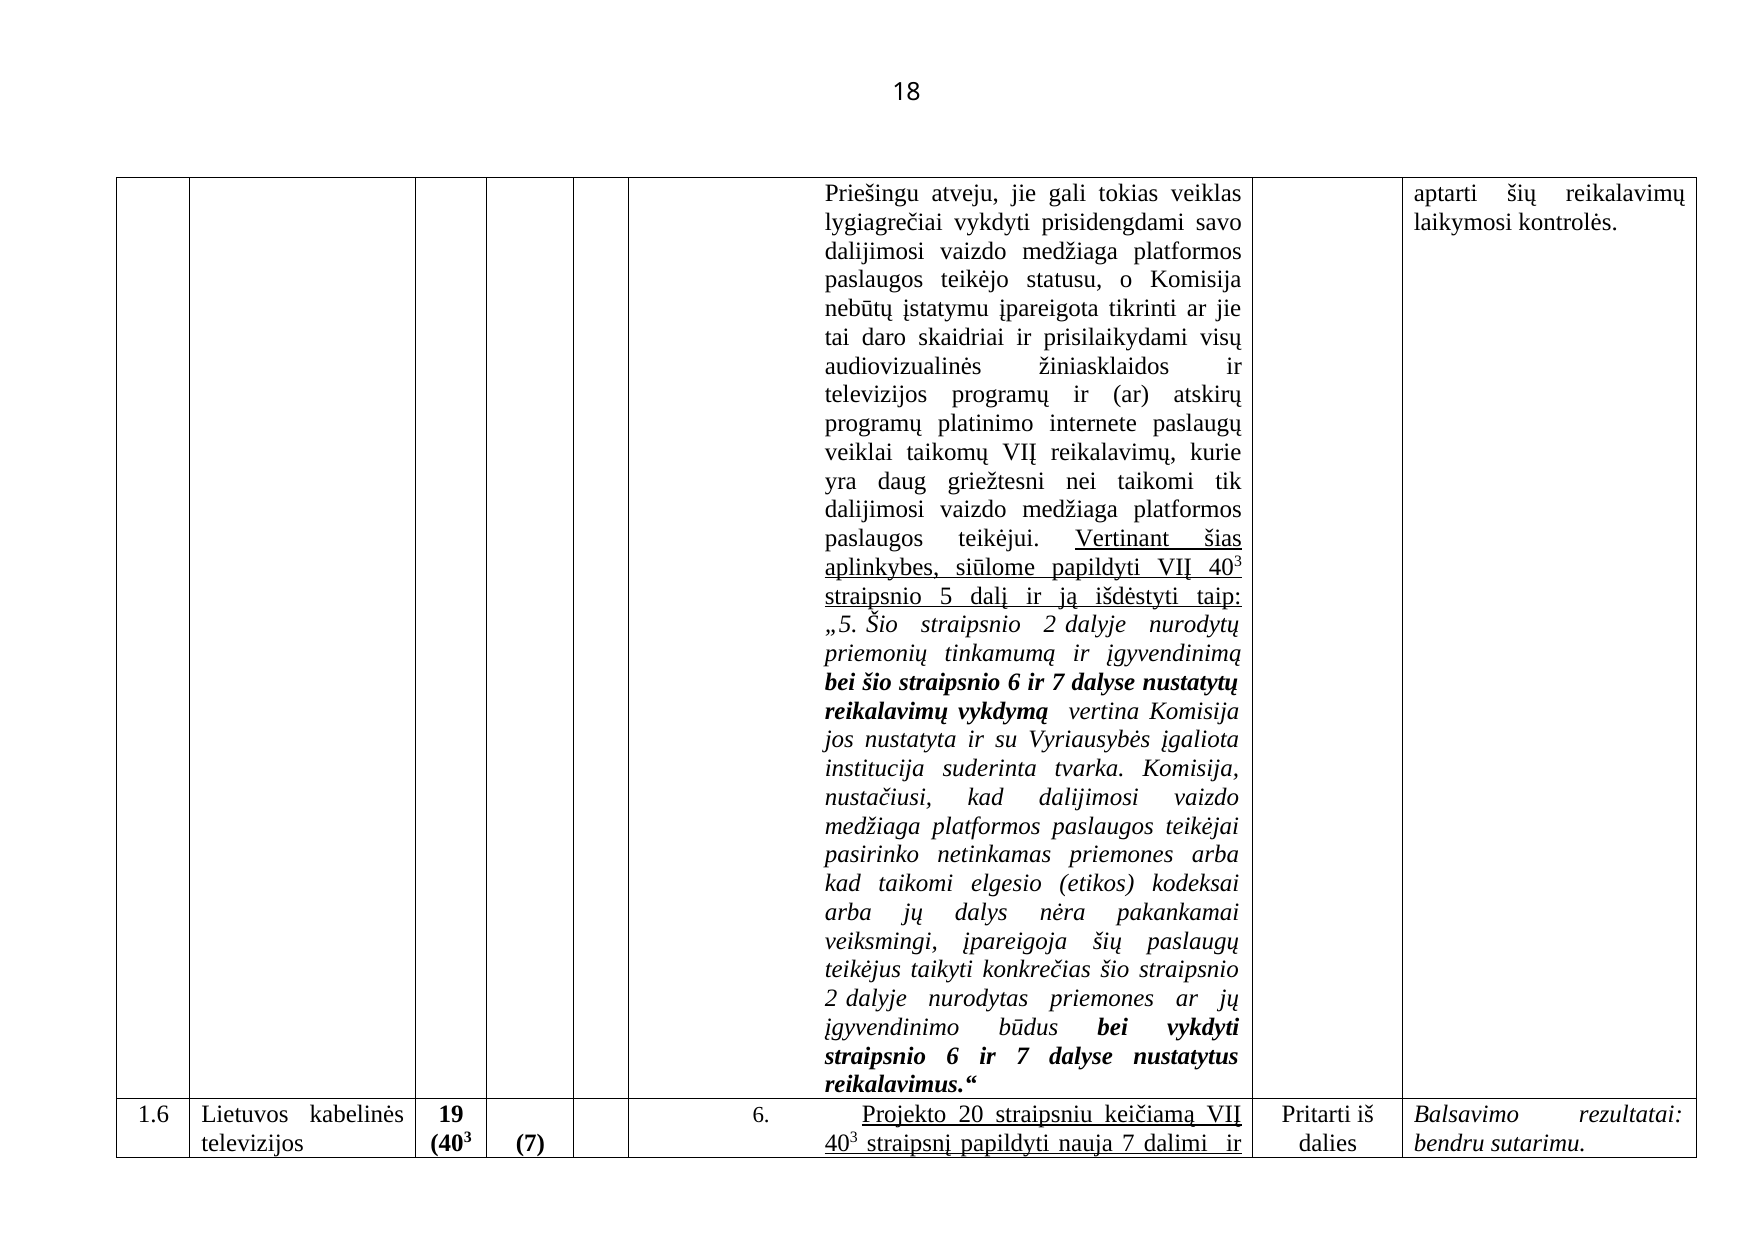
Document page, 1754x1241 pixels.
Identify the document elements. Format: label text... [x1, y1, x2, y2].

table_cell [574, 1099, 628, 1157]
table_cell Priešingu atveju, jie gali tokias veiklas lygiagrečiai vykdyti prisidengdami savo dalijimosi vaizdo medžiaga platformos paslaugos teikėjo statusu, o Komisija nebūtų įstatymu įpareigota tikrinti ar jie tai daro skaidriai ir prisilaikydami visų audiovizualinės žiniasklaidos ir televizijos programų ir (ar) atskirų programų platinimo internete paslaugų veiklai taikomų VIĮ reikalavimų, kurie yra daug griežtesni nei taikomi tik dalijimosi vaizdo medžiaga platformos paslaugos teikėjui. Vertinant šias aplinkybes, siūlome papildyti VIĮ 403 straipsnio 5 dalį ir ją išdėstyti taip: „5. Šio straipsnio 2 dalyje nurodytų priemonių tinkamumą ir įgyvendinimą bei šio straipsnio 6 ir 7 dalyse nustatytų reikalavimų vykdymą vertina Komisija jos nustatyta ir su Vyriausybės įgaliota institucija suderinta tvarka. Komisija, nustačiusi, kad dalijimosi vaizdo medžiaga platformos paslaugos teikėjai pasirinko netinkamas priemones arba kad taikomi elgesio (etikos) kodeksai arba jų dalys nėra pakankamai veiksmingi, įpareigoja šių paslaugų teikėjus taikyti konkrečias šio straipsnio 2 dalyje nurodytas priemones ar jų įgyvendinimo būdus bei vykdyti straipsnio 6 ir 7 dalyse nustatytus reikalavimus.“ [629, 178, 1252, 1098]
table_cell [487, 178, 573, 1098]
table_cell Balsavimo rezultatai: bendru sutarimu. [1403, 1099, 1696, 1157]
table_cell Projekto 20 straipsniu keičiamą VIĮ 403 straipsnį papildyti nauja 7 dalimi ir [629, 1099, 1252, 1157]
table_cell Lietuvos kabelinės televizijos [190, 1099, 415, 1157]
table_cell [117, 178, 189, 1098]
table_cell 1.6 [117, 1099, 189, 1157]
table_cell aptarti šių reikalavimų laikymosi kontrolės. [1403, 178, 1696, 1098]
table_cell [416, 178, 486, 1098]
table_cell Pritarti iš dalies [1253, 1099, 1402, 1157]
table_cell (7) [487, 1099, 573, 1157]
table_cell [574, 178, 628, 1098]
table_cell [1253, 178, 1402, 1098]
table_cell 19 (403 [416, 1099, 486, 1157]
table_cell [190, 178, 415, 1098]
